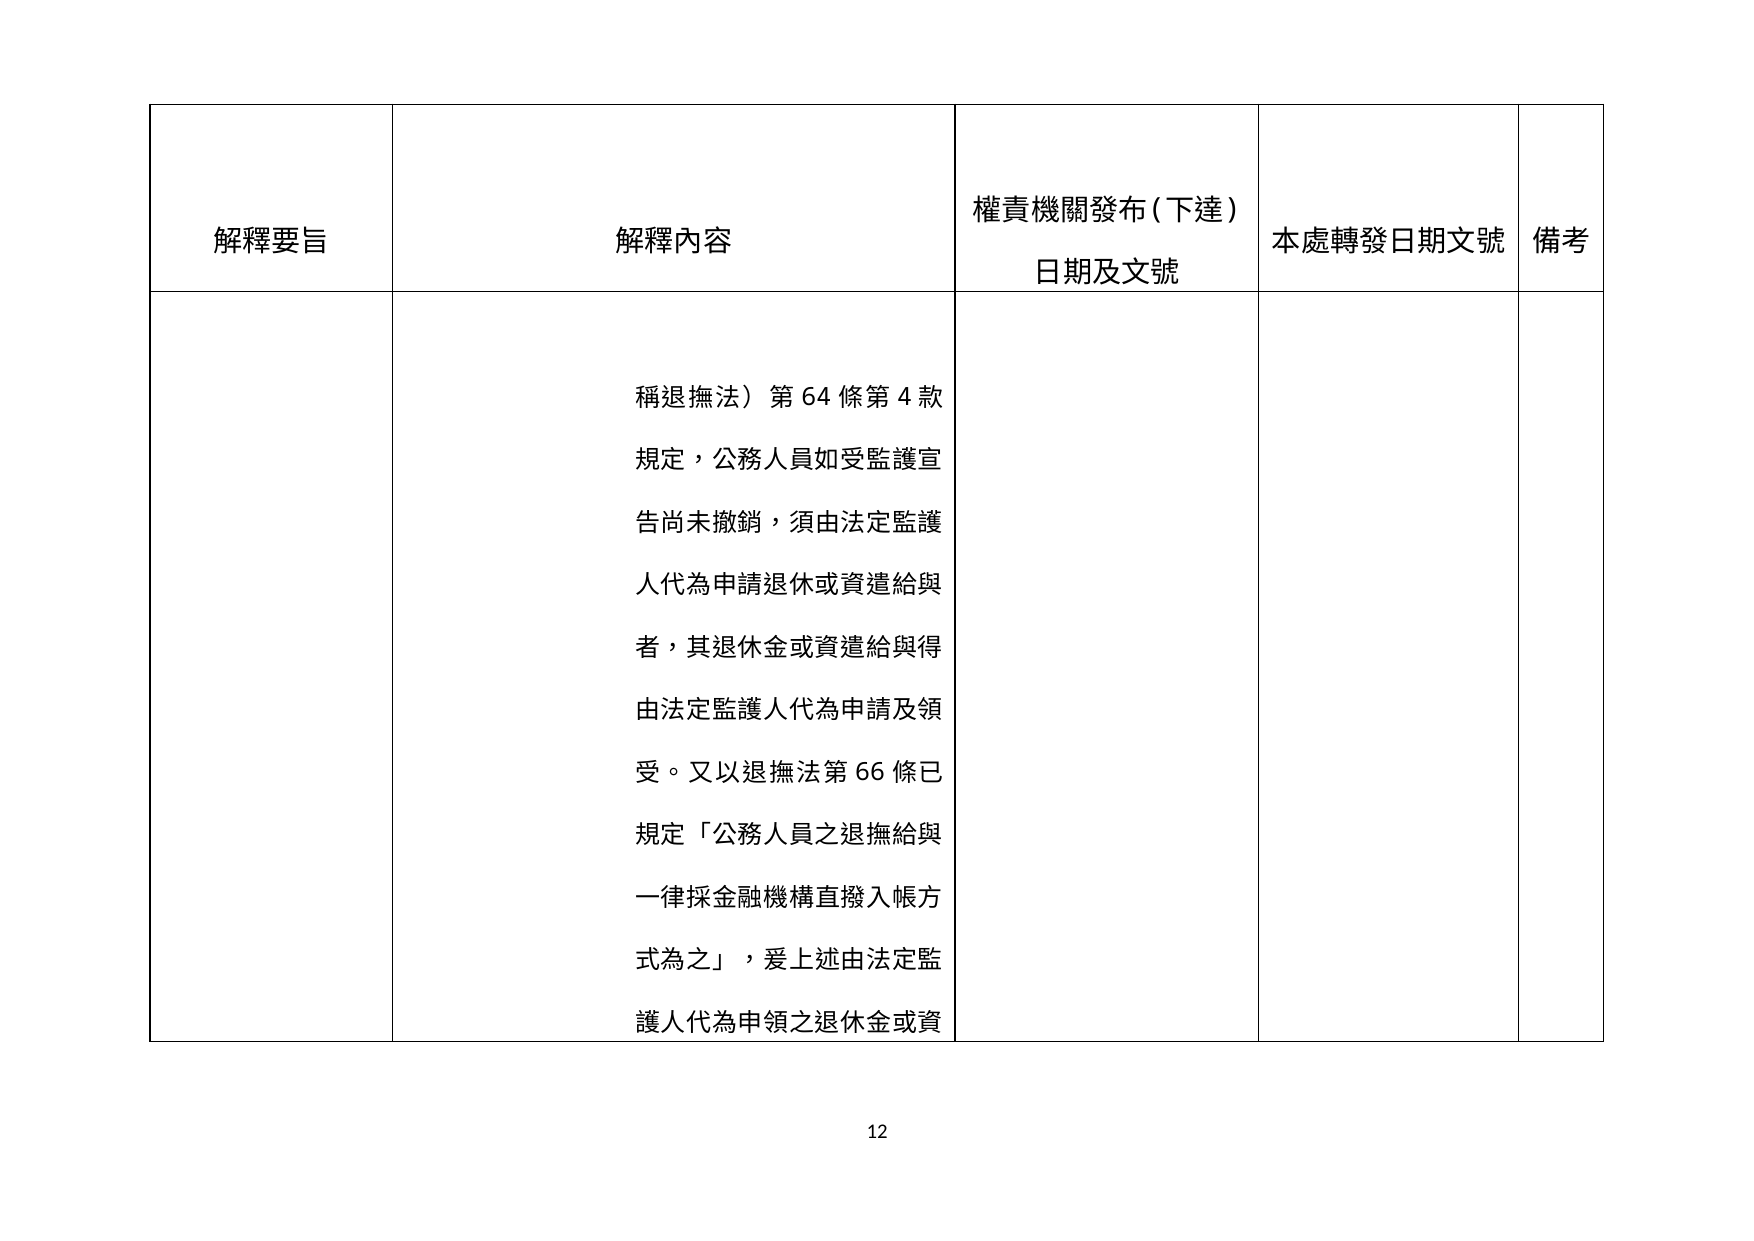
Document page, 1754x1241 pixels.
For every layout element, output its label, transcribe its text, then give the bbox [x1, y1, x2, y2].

table_header 權責機關發布(下達) 日期及文號 [956, 105, 1258, 291]
table_cell [956, 292, 1258, 1041]
table_header 本處轉發日期文號 [1259, 105, 1518, 291]
table_cell [1519, 292, 1603, 1041]
table_cell 有關受監護宣告之退休公務人員或其遺族，法定監護人如何領取其退撫給與一節，說明如下： 查行政程序法第22條第2項規定：「無行政程序行為能力者，應由其法定代理人代為行政程序行為。」次查民法第15條及第76條等規定略以，受監護宣告之人為無行為能力人，需由法定代理人代為法律行為。同法第1098條第1項及第1101條第1項規定，監護人於監護權限內，為受監護人之法定代理人。監護人對於受監護人之財產，非為受監護人之利益，不得使用、代為或同意處分。合先敘明。 復按公務人員請領退休金及資遣給與係屬公務人員之專屬權利，但以受監護宣告之人為無行為能力人，依前開行政程序法第22條第2項及民法第15條、第76條、第1098條第1項等規定，需由監護人代為行政程序行為及法律行為，爰於公務人員退休資遣撫卹法（以下簡稱退撫法）第64條第4款規定，公務人員如受監護宣告尚未撤銷，須由法定監護人代為申請退休或資遣給與者，其退休金或資遣給與得由法定監護人代為申請及領受。又以退撫法第66條已規定「公務人員之退撫給與一律採金融機構直撥入帳方式為之」，爰上述由法定監護人代為申領之退休金或資遣給與，除仍可選擇匯入受監護人本人帳戶外，亦得選擇匯入監護人帳戶。惟法定監護人對於受監護人退休金或資遣給與之使用，應依前開民法第1101條等有關規定辦理。 至於公務人員法定遺族為未成年子女或如受監護宣告尚未撤銷者，依前開行政程序法第22條第2項及退撫法施行細則第48條第2項第3款等規定，亦應由其法定代理人或監護人代為申請及領受，爰考量同一法制之相同法理，公務人員遺族退撫給與之發給及使用，亦應照前開規定辦理。 本案臺灣高等法院所詢公務人員或其遺族受監護宣告期間之退撫給與，得否將其退撫給與撥付帳戶變更為法定監護人之帳戶之疑義，依上述規定，得變更為法定監護人帳戶。 [393, 292, 954, 1041]
table_header 解釋要旨 [151, 105, 392, 291]
table_cell [1259, 292, 1518, 1041]
table_header 備考 [1519, 105, 1603, 291]
table_header 解釋內容 [393, 105, 954, 291]
table_cell [151, 292, 392, 1041]
